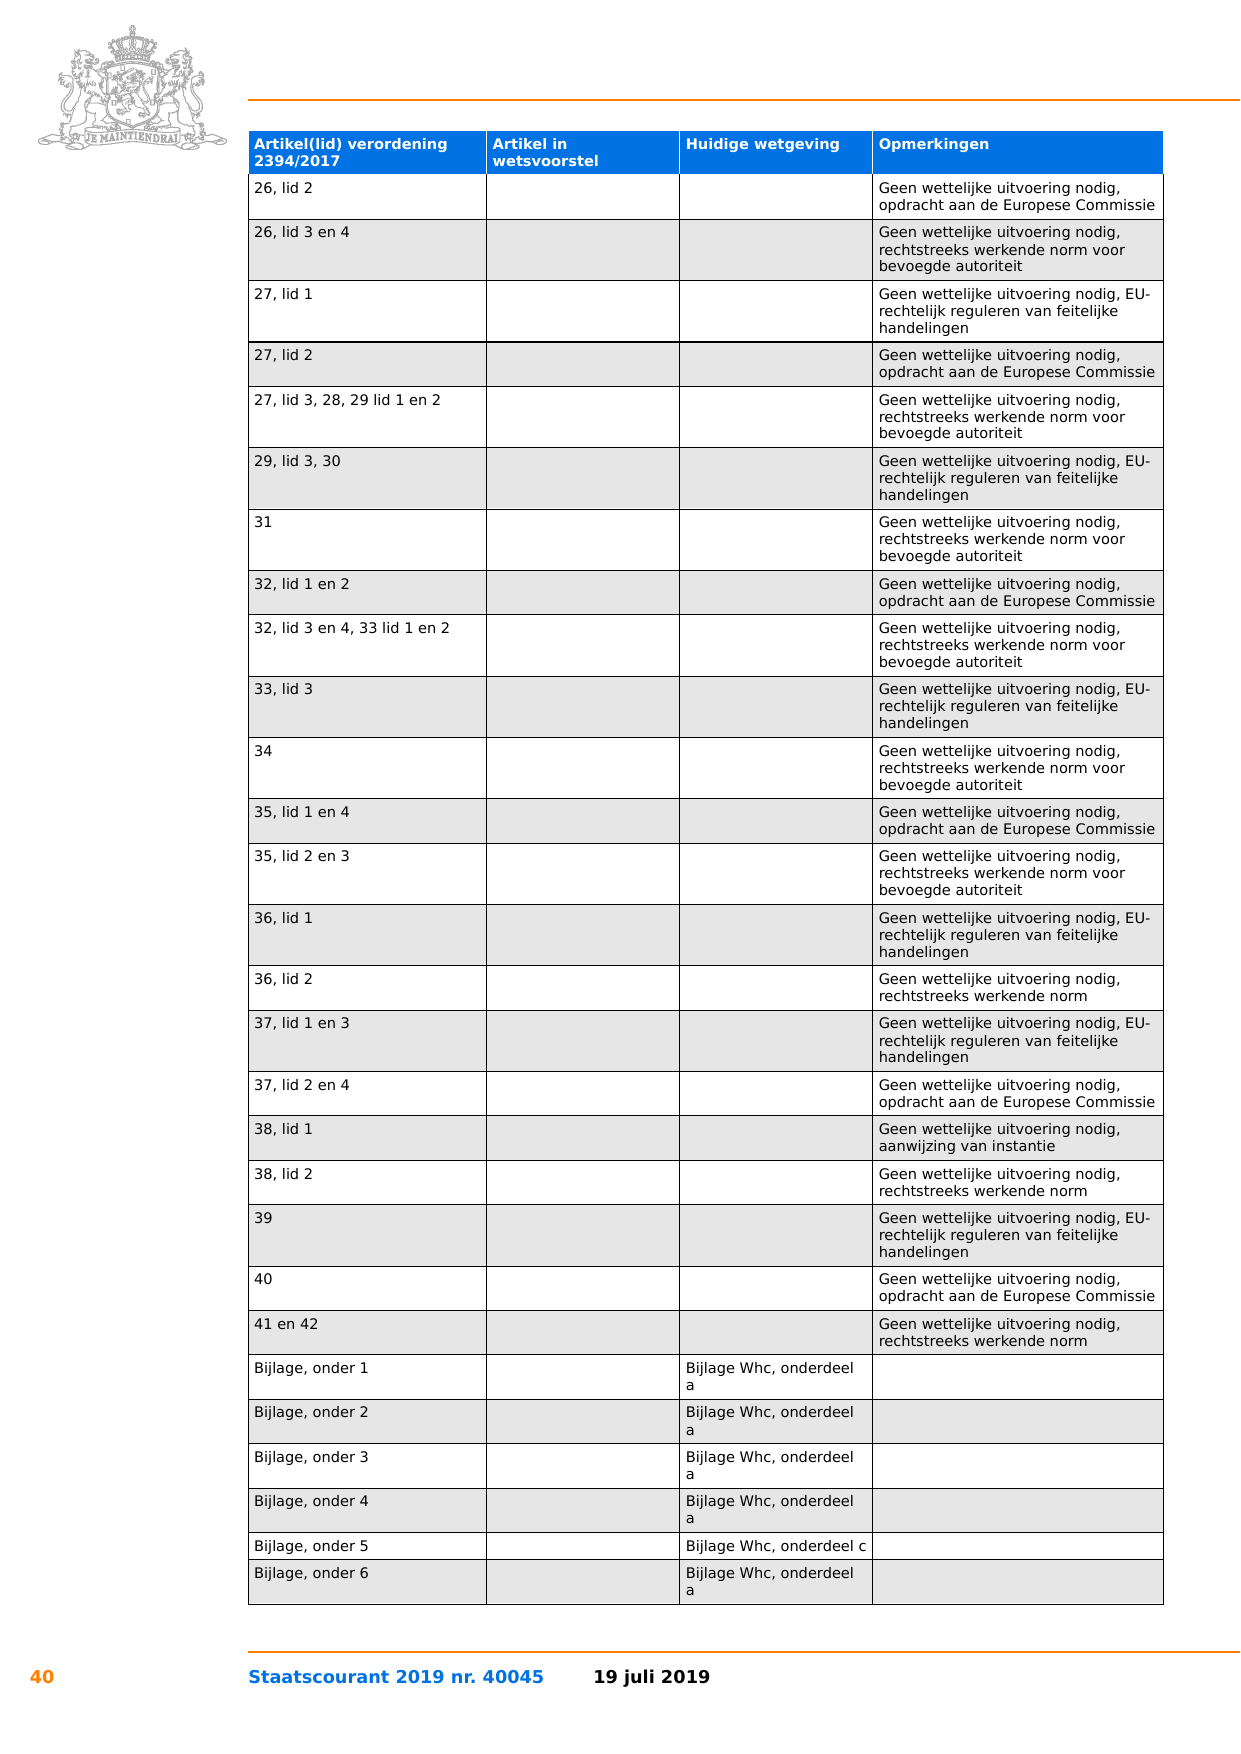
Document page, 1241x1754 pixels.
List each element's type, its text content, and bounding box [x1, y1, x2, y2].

table_cell [680, 905, 872, 965]
table_cell [680, 1267, 872, 1310]
table_cell [680, 387, 872, 447]
table_cell [487, 799, 679, 843]
table_cell 26, lid 2 [249, 175, 486, 219]
table_cell 31 [249, 510, 486, 570]
picture [38, 25, 227, 150]
table_header Artikel in wetsvoorstel [487, 131, 679, 174]
table_cell [680, 1011, 872, 1071]
table_cell Geen wettelijke uitvoering nodig, EU-rechtelijk reguleren van feitelijke handelingen [873, 448, 1163, 508]
table_cell [487, 1072, 679, 1115]
table_cell [680, 1205, 872, 1266]
table_cell 35, lid 2 en 3 [249, 844, 486, 904]
table_cell 37, lid 1 en 3 [249, 1011, 486, 1071]
table_cell [680, 175, 872, 219]
table_cell Bijlage, onder 5 [249, 1533, 486, 1559]
table_cell 36, lid 1 [249, 905, 486, 965]
table_cell [680, 615, 872, 676]
table_cell Geen wettelijke uitvoering nodig, EU-rechtelijk reguleren van feitelijke handelingen [873, 677, 1163, 737]
table_cell Bijlage, onder 1 [249, 1355, 486, 1399]
table_cell [487, 1205, 679, 1266]
table_cell 38, lid 1 [249, 1116, 486, 1160]
table_cell Geen wettelijke uitvoering nodig, rechtstreeks werkende norm [873, 1161, 1163, 1204]
table_cell Bijlage Whc, onderdeel a [680, 1444, 872, 1487]
table_cell [487, 738, 679, 798]
table_cell [487, 1011, 679, 1071]
table_cell 37, lid 2 en 4 [249, 1072, 486, 1115]
table_header Opmerkingen [873, 131, 1163, 174]
table_cell [487, 677, 679, 737]
table_cell [487, 1161, 679, 1204]
table_cell [680, 1311, 872, 1354]
table_cell Bijlage Whc, onderdeel a [680, 1489, 872, 1532]
table_cell Geen wettelijke uitvoering nodig, EU-rechtelijk reguleren van feitelijke handelingen [873, 1205, 1163, 1266]
table_cell [487, 966, 679, 1010]
table_cell Bijlage, onder 3 [249, 1444, 486, 1487]
table_cell [873, 1444, 1163, 1487]
table_cell [487, 448, 679, 508]
table_cell Bijlage, onder 2 [249, 1400, 486, 1443]
table_cell Bijlage Whc, onderdeel c [680, 1533, 872, 1559]
table_cell 26, lid 3 en 4 [249, 220, 486, 280]
table_cell Geen wettelijke uitvoering nodig, aanwijzing van instantie [873, 1116, 1163, 1160]
table_cell [487, 387, 679, 447]
table_cell [487, 510, 679, 570]
table_cell 33, lid 3 [249, 677, 486, 737]
table_cell 36, lid 2 [249, 966, 486, 1010]
table_cell [680, 343, 872, 386]
table_cell [680, 738, 872, 798]
table_cell Geen wettelijke uitvoering nodig, opdracht aan de Europese Commissie [873, 1072, 1163, 1115]
table_cell Geen wettelijke uitvoering nodig, rechtstreeks werkende norm voor bevoegde autoriteit [873, 738, 1163, 798]
table_cell [487, 1355, 679, 1399]
table_cell [680, 844, 872, 904]
table_cell [487, 1560, 679, 1603]
table_cell Bijlage, onder 6 [249, 1560, 486, 1603]
table_cell 32, lid 1 en 2 [249, 571, 486, 614]
table_cell [487, 1311, 679, 1354]
table_cell Bijlage Whc, onderdeel a [680, 1355, 872, 1399]
table_cell [487, 175, 679, 219]
table_cell Bijlage, onder 4 [249, 1489, 486, 1532]
table_cell [680, 1072, 872, 1115]
table_cell Geen wettelijke uitvoering nodig, rechtstreeks werkende norm voor bevoegde autoriteit [873, 387, 1163, 447]
table_cell [680, 281, 872, 341]
table_cell [487, 1489, 679, 1532]
table_cell [680, 220, 872, 280]
table_cell [680, 677, 872, 737]
table_cell [487, 571, 679, 614]
table_cell [487, 1116, 679, 1160]
table_cell Geen wettelijke uitvoering nodig, rechtstreeks werkende norm [873, 966, 1163, 1010]
table_cell [873, 1355, 1163, 1399]
table_cell [487, 1400, 679, 1443]
table_cell Geen wettelijke uitvoering nodig, rechtstreeks werkende norm voor bevoegde autoriteit [873, 844, 1163, 904]
table_cell 39 [249, 1205, 486, 1266]
table_cell 40 [249, 1267, 486, 1310]
table_cell [487, 220, 679, 280]
table_cell Geen wettelijke uitvoering nodig, opdracht aan de Europese Commissie [873, 343, 1163, 386]
table_cell 27, lid 1 [249, 281, 486, 341]
table_cell Geen wettelijke uitvoering nodig, rechtstreeks werkende norm voor bevoegde autoriteit [873, 510, 1163, 570]
table_cell Bijlage Whc, onderdeel a [680, 1400, 872, 1443]
table_cell [680, 1161, 872, 1204]
table_cell [487, 1533, 679, 1559]
table_cell [873, 1560, 1163, 1603]
table_cell 38, lid 2 [249, 1161, 486, 1204]
table_cell Geen wettelijke uitvoering nodig, rechtstreeks werkende norm voor bevoegde autoriteit [873, 615, 1163, 676]
table_cell 41 en 42 [249, 1311, 486, 1354]
table_cell [487, 905, 679, 965]
table_header Artikel(lid) verordening 2394/2017 [249, 131, 486, 174]
table_cell [680, 1116, 872, 1160]
table_cell Geen wettelijke uitvoering nodig, rechtstreeks werkende norm [873, 1311, 1163, 1354]
table_cell [680, 966, 872, 1010]
table_cell Geen wettelijke uitvoering nodig, opdracht aan de Europese Commissie [873, 1267, 1163, 1310]
table_cell [487, 281, 679, 341]
table_cell [487, 615, 679, 676]
table_cell [873, 1400, 1163, 1443]
table_cell [680, 510, 872, 570]
table_cell [487, 844, 679, 904]
table_cell [487, 1267, 679, 1310]
table_header Huidige wetgeving [680, 131, 872, 174]
table_cell [873, 1533, 1163, 1559]
table_cell [680, 571, 872, 614]
table_cell Geen wettelijke uitvoering nodig, opdracht aan de Europese Commissie [873, 571, 1163, 614]
table_cell [487, 343, 679, 386]
table_cell Geen wettelijke uitvoering nodig, EU-rechtelijk reguleren van feitelijke handelingen [873, 281, 1163, 341]
table_cell Bijlage Whc, onderdeel a [680, 1560, 872, 1603]
table_cell 35, lid 1 en 4 [249, 799, 486, 843]
table_cell Geen wettelijke uitvoering nodig, opdracht aan de Europese Commissie [873, 799, 1163, 843]
table_cell [487, 1444, 679, 1487]
table_cell 27, lid 2 [249, 343, 486, 386]
table_cell [680, 448, 872, 508]
table_cell 32, lid 3 en 4, 33 lid 1 en 2 [249, 615, 486, 676]
table_cell [680, 799, 872, 843]
table_cell 27, lid 3, 28, 29 lid 1 en 2 [249, 387, 486, 447]
table_cell 29, lid 3, 30 [249, 448, 486, 508]
table_cell Geen wettelijke uitvoering nodig, opdracht aan de Europese Commissie [873, 175, 1163, 219]
table_cell Geen wettelijke uitvoering nodig, rechtstreeks werkende norm voor bevoegde autoriteit [873, 220, 1163, 280]
table_cell Geen wettelijke uitvoering nodig, EU-rechtelijk reguleren van feitelijke handelingen [873, 905, 1163, 965]
table_cell [873, 1489, 1163, 1532]
table_cell 34 [249, 738, 486, 798]
table_cell Geen wettelijke uitvoering nodig, EU-rechtelijk reguleren van feitelijke handelingen [873, 1011, 1163, 1071]
